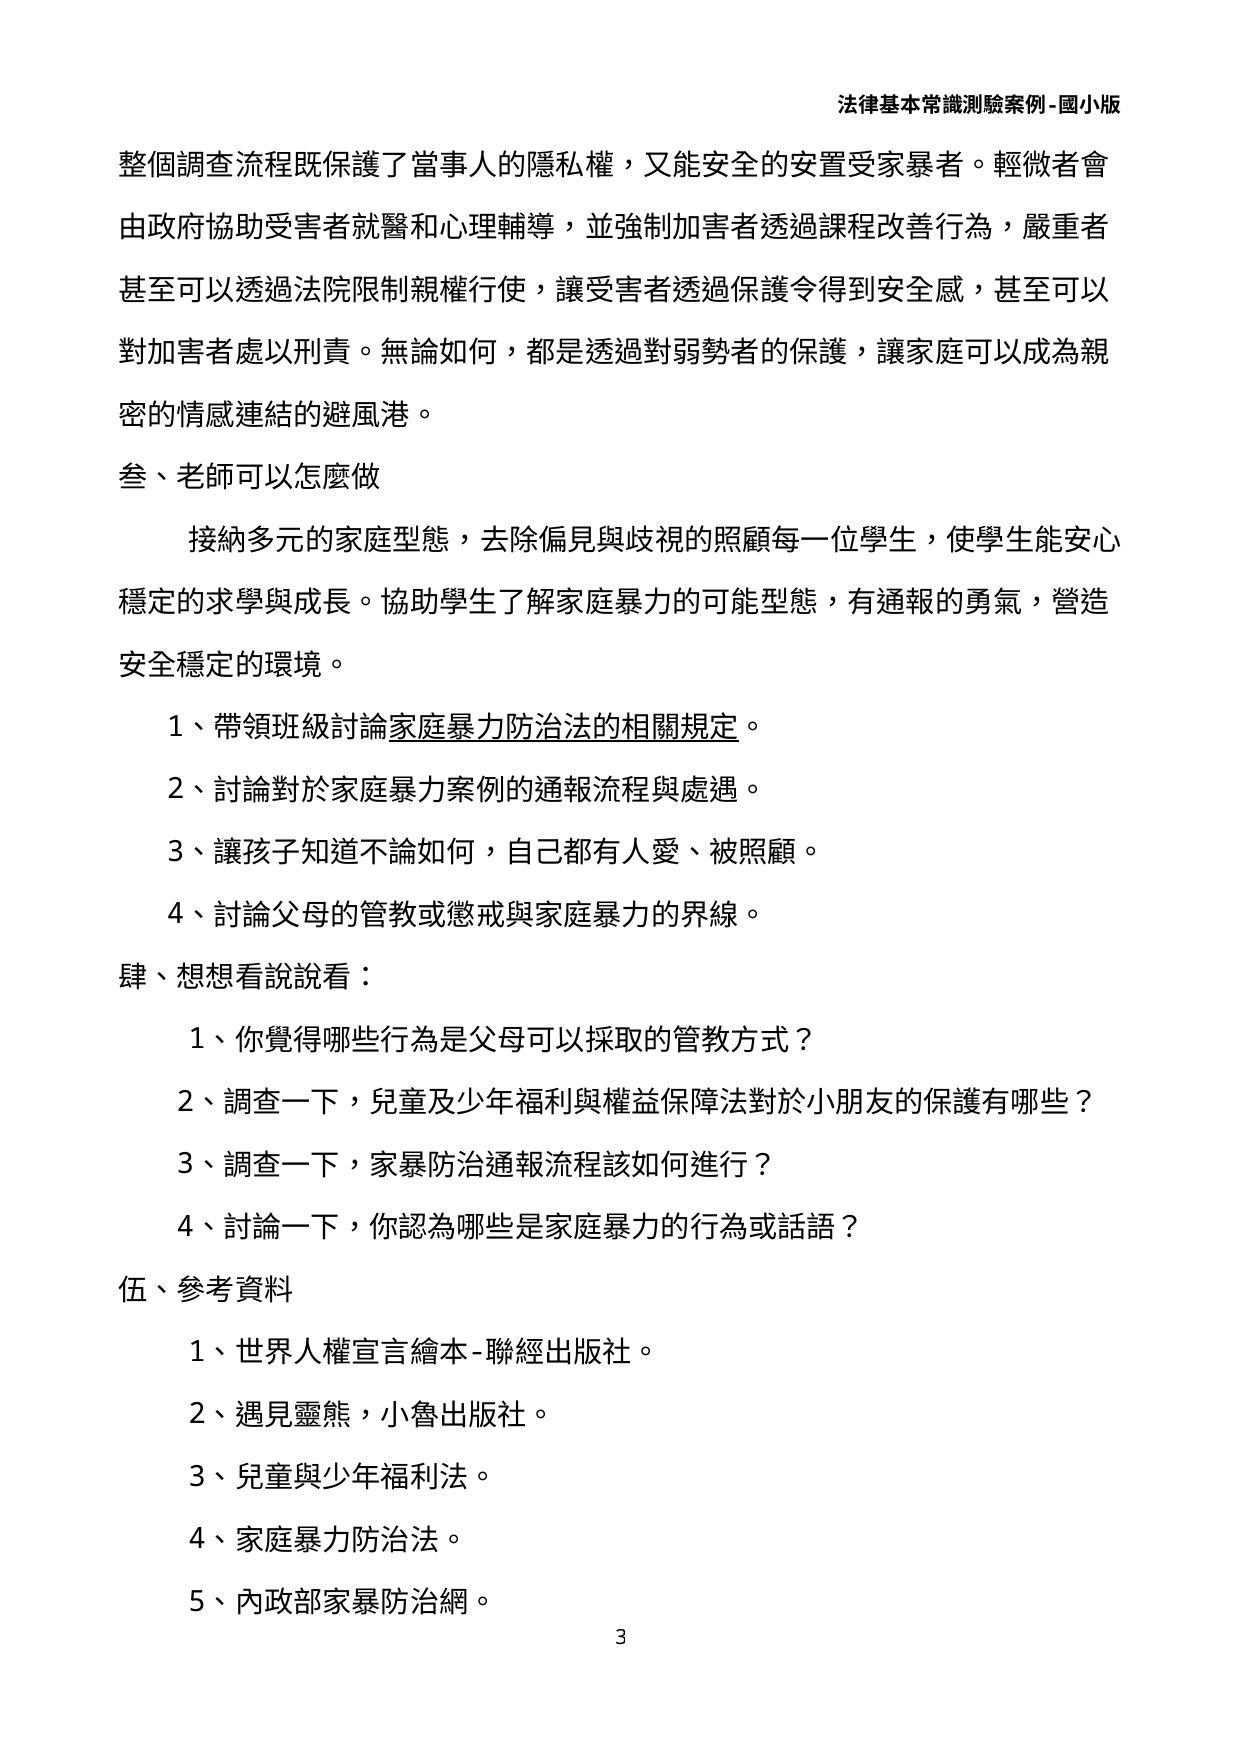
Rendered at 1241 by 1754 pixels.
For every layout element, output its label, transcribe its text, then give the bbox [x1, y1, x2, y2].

text 1、你覺得哪些行為是父母可以採取的管教方式？ [118, 996, 1122, 1058]
text 2、遇見靈熊，小魯出版社。 [118, 1371, 1122, 1433]
text 4、討論父母的管教或懲戒與家庭暴力的界線。 [167, 871, 1122, 933]
text 3、兒童與少年福利法。 [118, 1433, 1122, 1496]
text 1、帶領班級討論家庭暴力防治法的相關規定。 [167, 683, 1122, 746]
text 5、內政部家暴防治網。 [118, 1558, 1122, 1621]
text 整個調查流程既保護了當事人的隱私權，又能安全的安置受家暴者。輕微者會由政府協助受害者就醫和心理輔導，並強制加害者透過課程改善行為，嚴重者甚至可以透過法院限制親權行使，讓受害者透過保護令得到安全感，甚至可以對加害者處以刑責。無論如何，都是透過對弱勢者的保護，讓家庭可以成為親密的情感連結的避風港。 [118, 121, 1122, 433]
text 4、家庭暴力防治法。 [118, 1496, 1122, 1558]
text 2、調查一下，兒童及少年福利與權益保障法對於小朋友的保護有哪些？ [118, 1058, 1122, 1121]
text 伍、參考資料 [118, 1246, 1122, 1308]
text 接納多元的家庭型態，去除偏見與歧視的照顧每一位學生，使學生能安心穩定的求學與成長。協助學生了解家庭暴力的可能型態，有通報的勇氣，營造安全穩定的環境。 [118, 496, 1122, 683]
text 叁、老師可以怎麼做 [118, 433, 1122, 496]
text 3、讓孩子知道不論如何，自己都有人愛、被照顧。 [167, 808, 1122, 871]
text 4、討論一下，你認為哪些是家庭暴力的行為或話語？ [118, 1183, 1122, 1246]
text 1、世界人權宣言繪本-聯經出版社。 [118, 1308, 1122, 1371]
text 肆、想想看說說看： [118, 933, 1122, 996]
text 3、調查一下，家暴防治通報流程該如何進行？ [118, 1121, 1122, 1183]
text 2、討論對於家庭暴力案例的通報流程與處遇。 [167, 746, 1122, 808]
